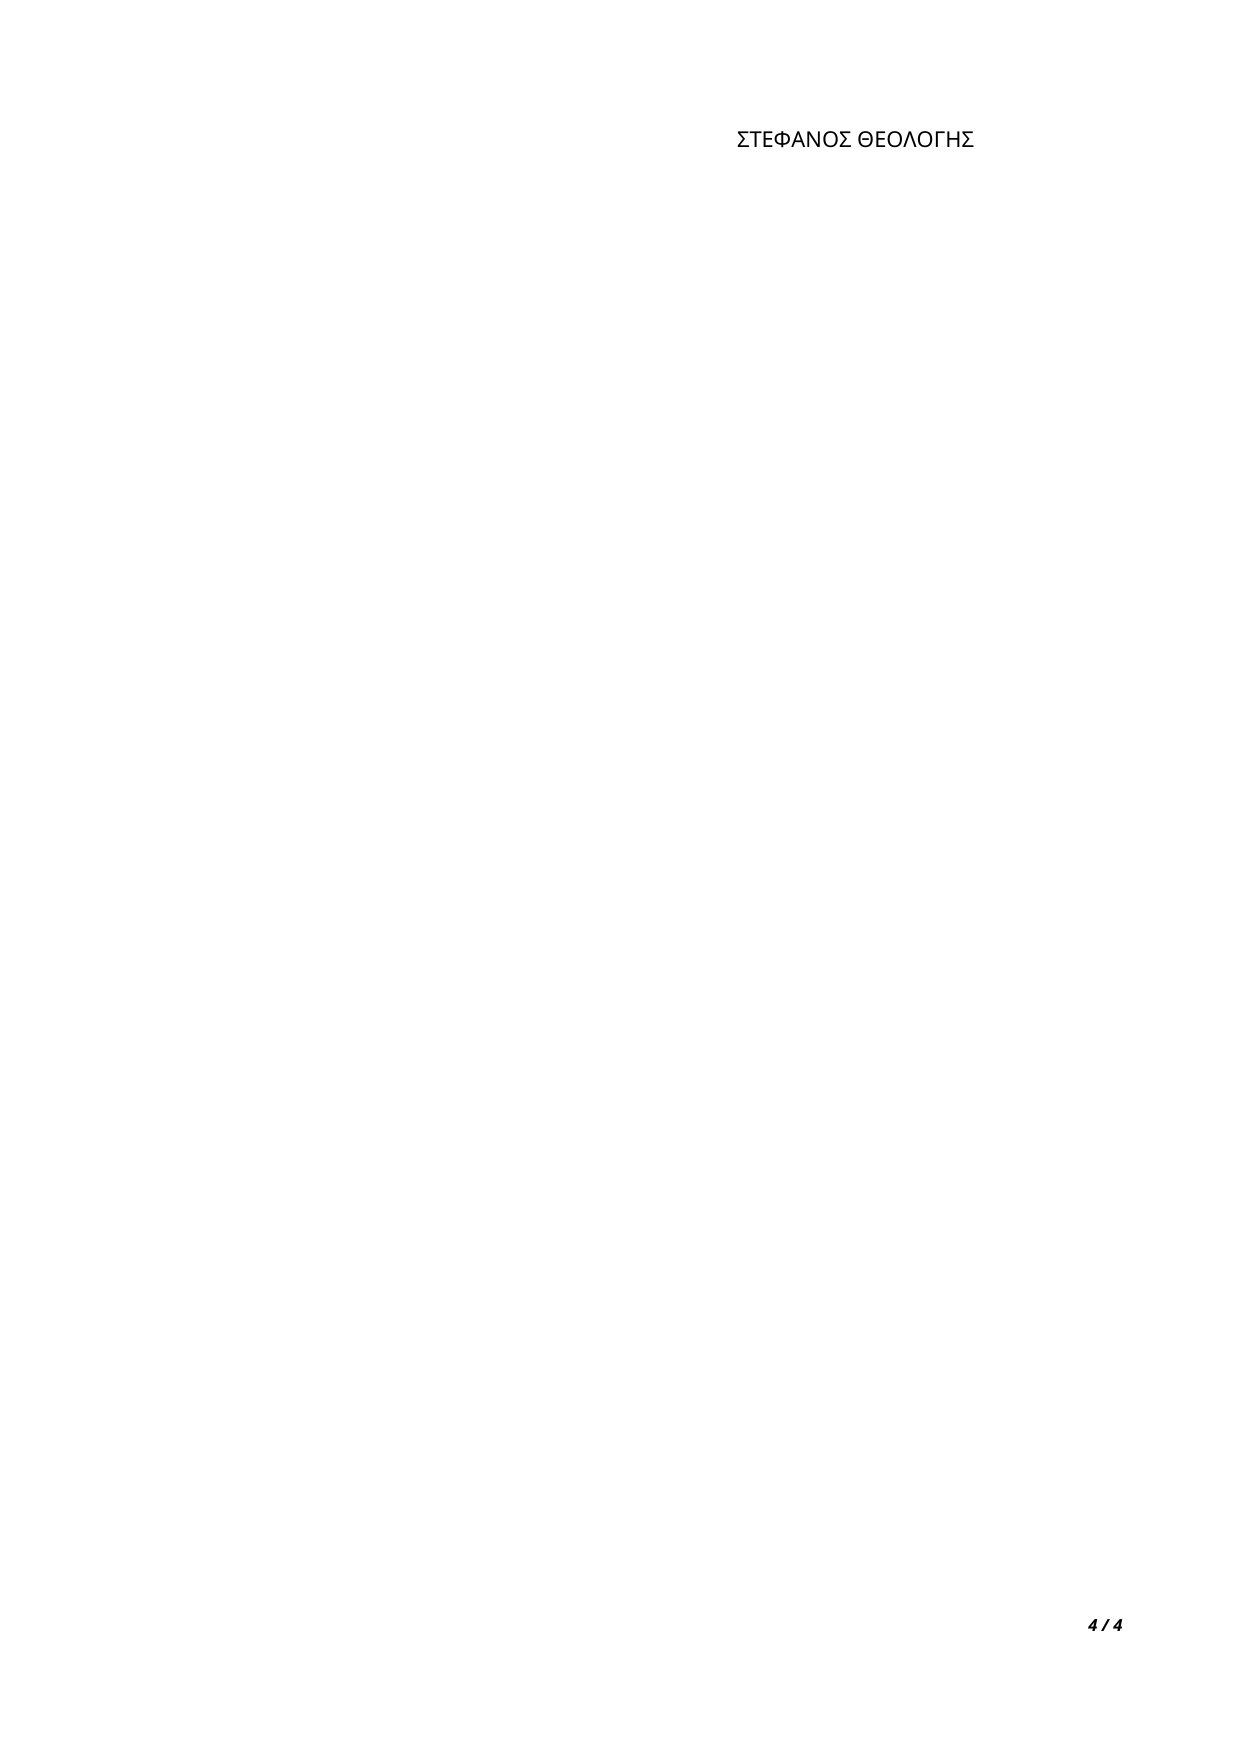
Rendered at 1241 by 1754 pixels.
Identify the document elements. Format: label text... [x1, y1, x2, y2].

table_cell [573, 118, 585, 159]
table_cell [118, 118, 573, 159]
table_cell ΣΤΕΦΑΝΟΣ ΘΕΟΛΟΓΗΣ [585, 118, 1120, 159]
